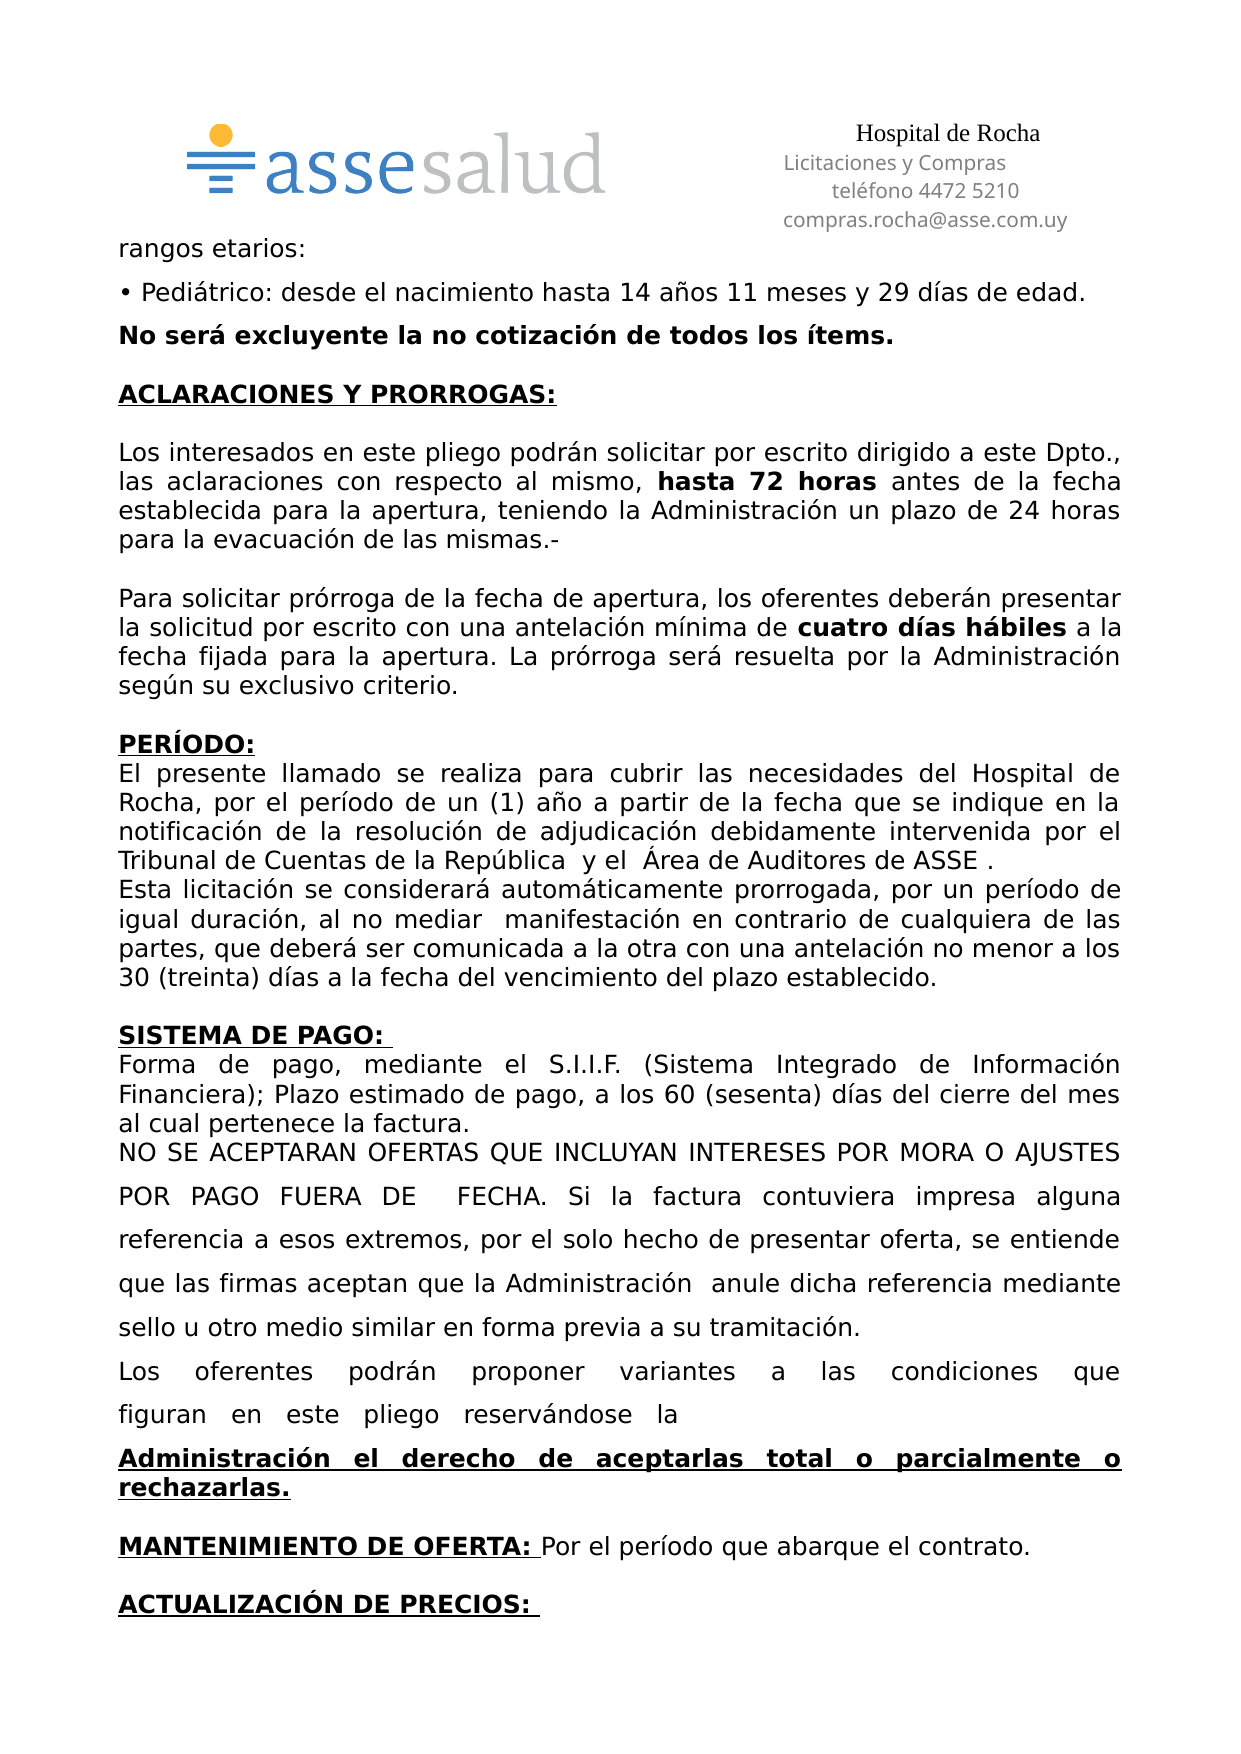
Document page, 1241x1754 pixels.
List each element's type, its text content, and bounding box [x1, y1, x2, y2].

text Forma de pago, mediante el S.I.I.F. (Sistema Integrado de Información Financiera); Plazo estimado de pago, a los 60 (sesenta) días del cierre del mes al cual pertenece la factura. [118, 1051, 1122, 1138]
text rangos etarios: [118, 234, 1122, 263]
text PERÍODO: [118, 730, 1122, 759]
text No será excluyente la no cotización de todos los ítems. [118, 321, 1122, 351]
text Esta licitación se considerará automáticamente prorrogada, por un período de igual duración, al no mediar manifestación en contrario de cualquiera de las partes, que deberá ser comunicada a la otra con una antelación no menor a los 30 (treinta) días a la fecha del vencimiento del plazo establecido. [118, 876, 1122, 992]
text rechazarlas. [118, 1471, 1122, 1503]
text NO SE ACEPTARAN OFERTAS QUE INCLUYAN INTERESES POR MORA O AJUSTES POR PAGO FUERA DE FECHA. Si la factura contuviera impresa alguna referencia a esos extremos, por el solo hecho de presentar oferta, se entiende que las firmas aceptan que la Administración anule dicha referencia mediante sello u otro medio similar en forma previa a su tramitación. [118, 1138, 1122, 1342]
text Administración el derecho de aceptarlas total o parcialmente o [118, 1444, 1122, 1469]
text ACTUALIZACIÓN DE PRECIOS: [118, 1590, 1122, 1619]
text El presente llamado se realiza para cubrir las necesidades del Hospital de Rocha, por el período de un (1) año a partir de la fecha que se indique en la notificación de la resolución de adjudicación debidamente intervenida por el Tribunal de Cuentas de la República y el Área de Auditores de ASSE . [118, 759, 1122, 876]
text ACLARACIONES Y PRORROGAS: [118, 380, 1122, 409]
text SISTEMA DE PAGO: [118, 1021, 1122, 1051]
text MANTENIMIENTO DE OFERTA: Por el período que abarque el contrato. [118, 1532, 1122, 1561]
picture [186, 124, 606, 194]
text Para solicitar prórroga de la fecha de apertura, los oferentes deberán presentar la solicitud por escrito con una antelación mínima de cuatro días hábiles a la fecha fijada para la apertura. La prórroga será resuelta por la Administración según su exclusivo criterio. [118, 584, 1122, 701]
text • Pediátrico: desde el nacimiento hasta 14 años 11 meses y 29 días de edad. [118, 278, 1122, 307]
text Los oferentes podrán proponer variantes a las condiciones que figuran en este pliego reservándose la [118, 1357, 1122, 1430]
text Los interesados en este pliego podrán solicitar por escrito dirigido a este Dpto., las aclaraciones con respecto al mismo, hasta 72 horas antes de la fecha establecida para la apertura, teniendo la Administración un plazo de 24 horas para la evacuación de las mismas.- [118, 438, 1122, 555]
